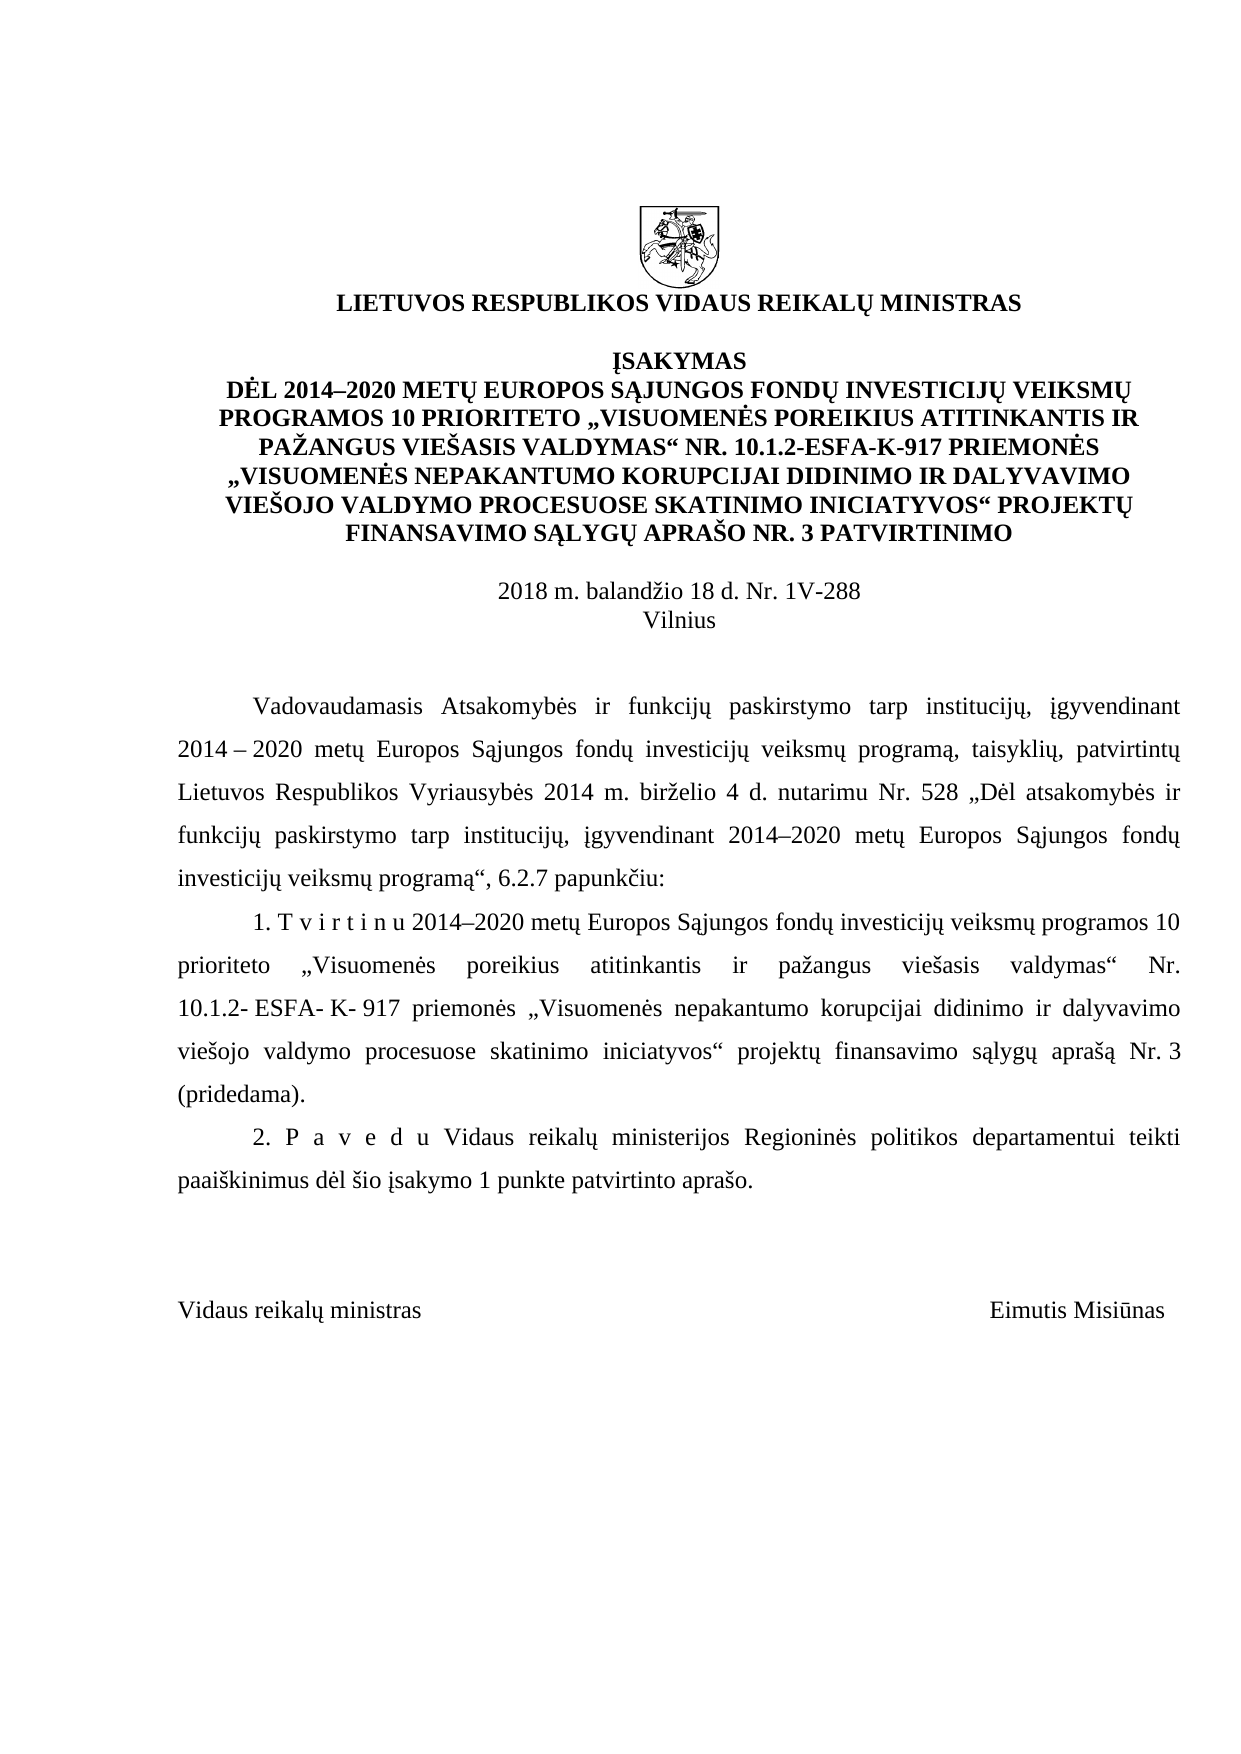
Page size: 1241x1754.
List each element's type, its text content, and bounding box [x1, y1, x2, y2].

text 2018 m. balandžio 18 d. Nr. 1V-288 [177, 576, 1181, 605]
text DĖL 2014–2020 METŲ EUROPOS SĄJUNGOS FONDŲ INVESTICIJŲ VEIKSMŲ PROGRAMOS 10 PRIORITETO „VISUOMENĖS POREIKIUS ATITINKANTIS IR PAŽANGUS VIEŠASIS VALDYMAS“ NR. 10.1.2-ESFA-K-917 PRIEMONĖS „VISUOMENĖS NEPAKANTUMO KORUPCIJAI DIDINIMO IR DALYVAVIMO VIEŠOJO VALDYMO PROCESUOSE SKATINIMO INICIATYVOS“ PROJEKTŲ FINANSAVIMO SĄLYGŲ APRAŠO NR. 3 PATVIRTINIMO [177, 375, 1181, 547]
text LIETUVOS RESPUBLIKOS VIDAUS REIKALŲ MINISTRAS [177, 288, 1181, 317]
text 2. P a v e d u Vidaus reikalų ministerijos Regioninės politikos departamentui teikti paaiškinimus dėl šio įsakymo 1 punkte patvirtinto aprašo. [177, 1122, 1181, 1194]
text Vadovaudamasis Atsakomybės ir funkcijų paskirstymo tarp institucijų, įgyvendinant 2014 – 2020 metų Europos Sąjungos fondų investicijų veiksmų programą, taisyklių, patvirtintų Lietuvos Respublikos Vyriausybės 2014 m. birželio 4 d. nutarimu Nr. 528 „Dėl atsakomybės ir funkcijų paskirstymo tarp institucijų, įgyvendinant 2014–2020 metų Europos Sąjungos fondų investicijų veiksmų programą“, 6.2.7 papunkčiu: [177, 691, 1181, 892]
text Vilnius [177, 605, 1181, 633]
text ĮSAKYMAS [177, 346, 1181, 375]
text 1. T v i r t i n u 2014–2020 metų Europos Sąjungos fondų investicijų veiksmų programos 10 prioriteto „Visuomenės poreikius atitinkantis ir pažangus viešasis valdymas“ Nr. 10.1.2- ESFA- K- 917 priemonės „Visuomenės nepakantumo korupcijai didinimo ir dalyvavimo viešojo valdymo procesuose skatinimo iniciatyvos“ projektų finansavimo sąlygų aprašą Nr. 3 (pridedama). [177, 907, 1181, 1108]
text Vidaus reikalų ministras Eimutis Misiūnas [177, 1295, 1181, 1323]
